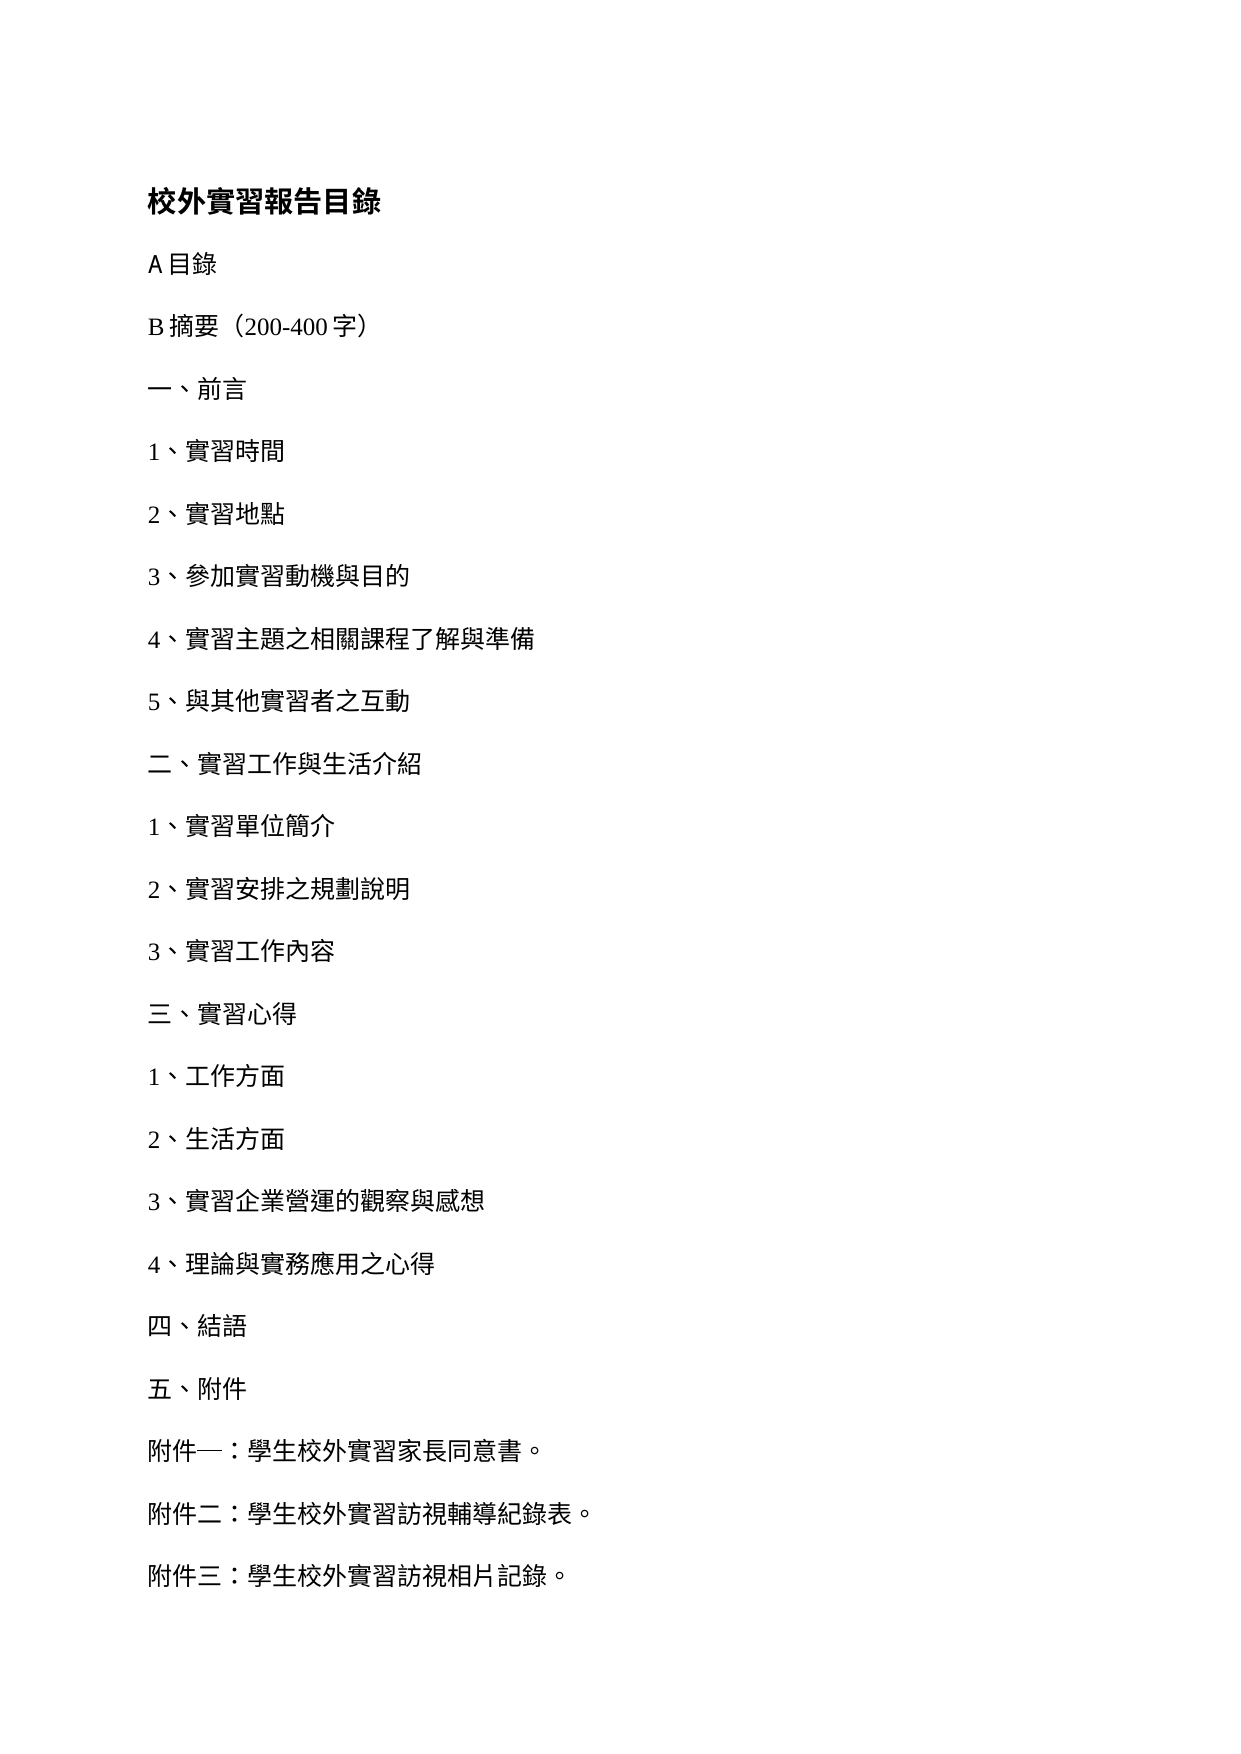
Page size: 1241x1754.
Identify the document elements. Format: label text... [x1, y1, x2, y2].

text 3、實習企業營運的觀察與感想 [148, 1158, 1092, 1221]
text 三、實習心得 [148, 971, 1092, 1033]
text 4、實習主題之相關課程了解與準備 [148, 596, 1092, 658]
text 4、理論與實務應用之心得 [148, 1221, 1092, 1283]
text 一、前言 [148, 346, 1092, 408]
text 五、附件 [148, 1346, 1092, 1408]
text 二、實習工作與生活介紹 [148, 721, 1092, 783]
text 2、實習地點 [148, 471, 1092, 533]
text 2、實習安排之規劃說明 [148, 846, 1092, 908]
text 1、實習時間 [148, 408, 1092, 471]
text 3、實習工作內容 [148, 908, 1092, 971]
text 1、實習單位簡介 [148, 783, 1092, 846]
text 附件二：學生校外實習訪視輔導紀錄表。 [148, 1471, 1092, 1533]
text 附件─：學生校外實習家長同意書。 [148, 1408, 1092, 1471]
text 2、生活方面 [148, 1096, 1092, 1158]
text 附件三：學生校外實習訪視相片記錄。 [148, 1533, 1092, 1596]
text 校外實習報告目錄 [148, 158, 1092, 221]
text 5、與其他實習者之互動 [148, 658, 1092, 721]
text 3、參加實習動機與目的 [148, 533, 1092, 596]
text 1、工作方面 [148, 1033, 1092, 1096]
text A目錄 [148, 221, 1092, 283]
text B摘要（200-400字） [148, 283, 1092, 346]
text 四、結語 [148, 1283, 1092, 1346]
